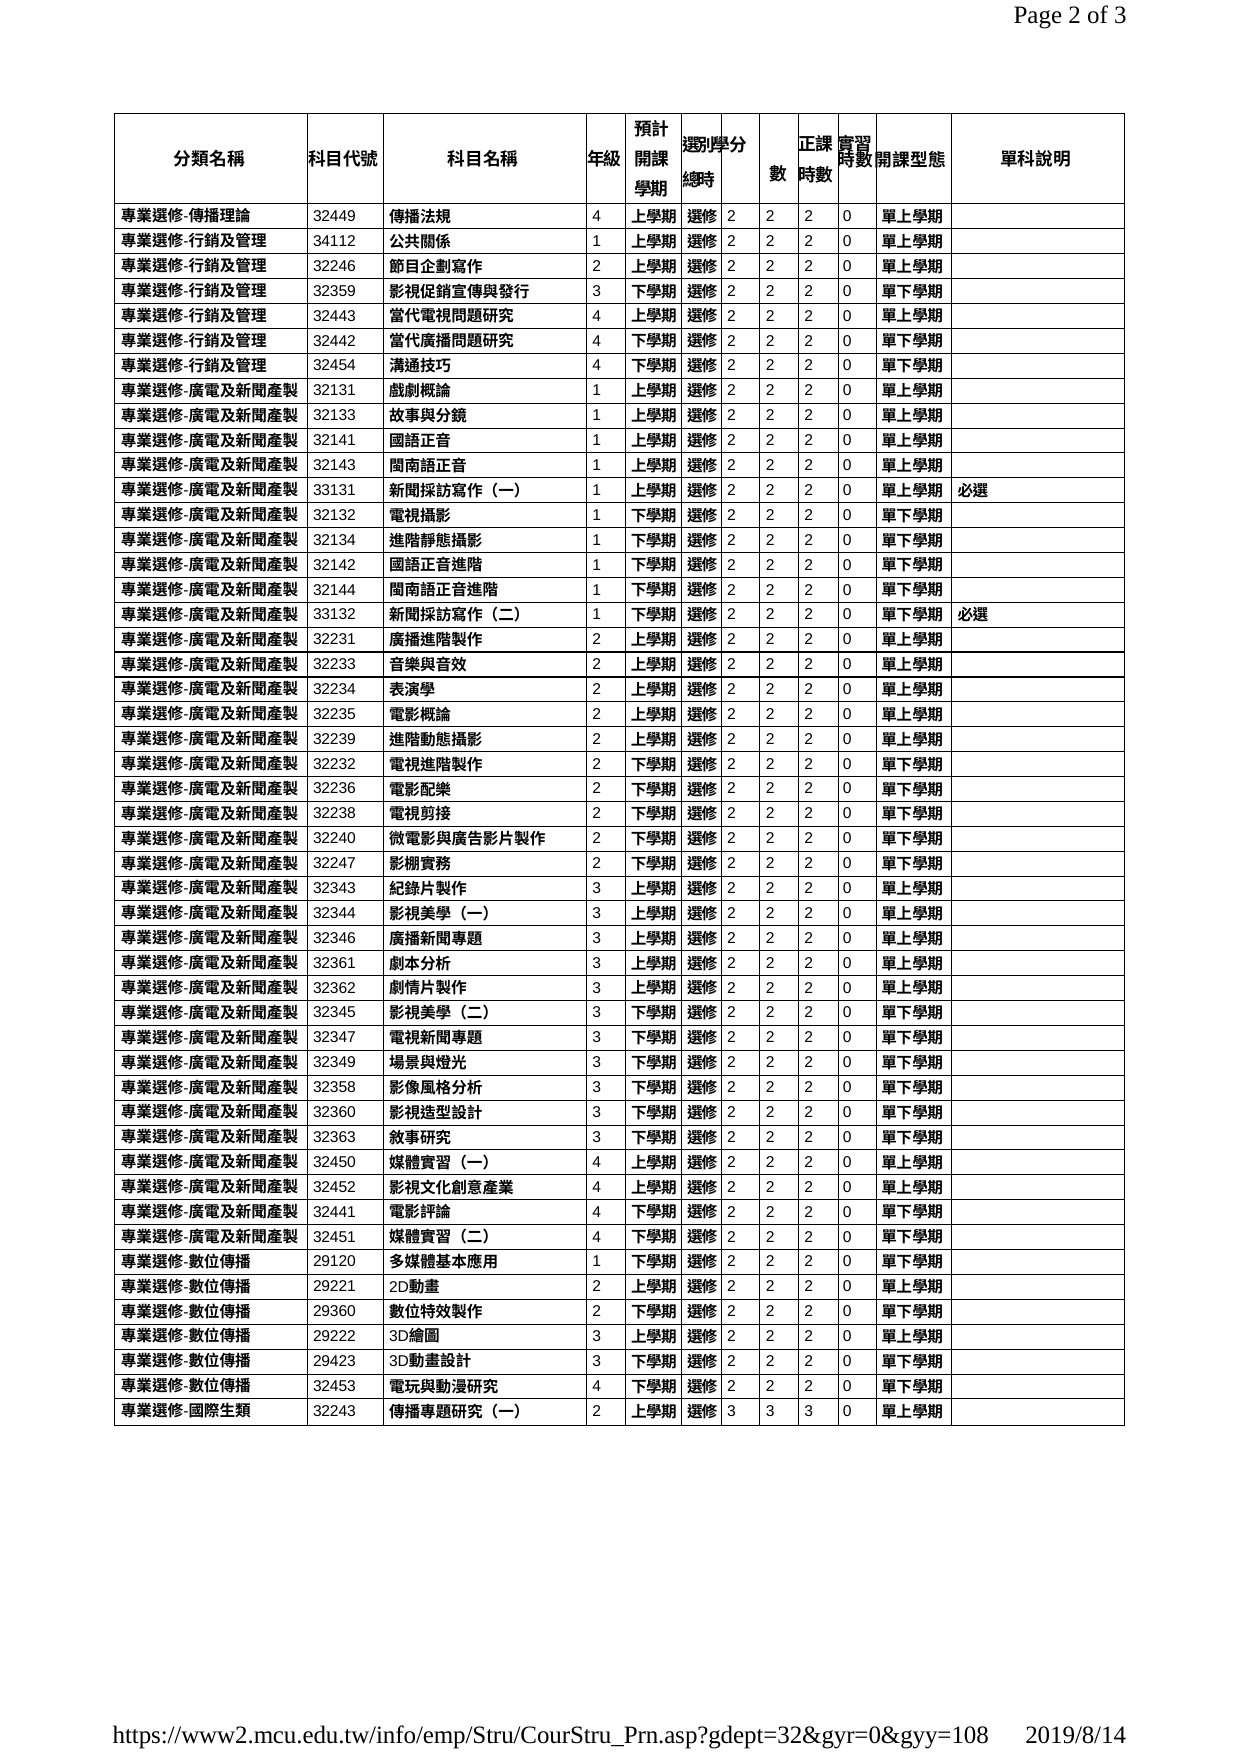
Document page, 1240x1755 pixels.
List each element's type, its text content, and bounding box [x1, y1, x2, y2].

table_cell 32346 [308, 926, 383, 950]
table_cell 2 [722, 926, 759, 950]
table_cell 2 [760, 1001, 798, 1025]
table_cell 2 [760, 1026, 798, 1050]
table_cell 1 [587, 429, 625, 452]
table_cell 32239 [308, 727, 383, 751]
table_cell 選修 [682, 528, 721, 552]
table_cell 2 [799, 802, 838, 826]
table_cell 單上學期 [877, 702, 951, 726]
table_cell 專業選修-行銷及管理 [115, 304, 307, 328]
table_cell 2 [722, 1375, 759, 1398]
table_cell 選修 [682, 852, 721, 876]
table_cell 敘事研究 [384, 1126, 586, 1149]
table_cell 3 [587, 1126, 625, 1149]
table_cell 媒體實習（二） [384, 1225, 586, 1249]
table_cell 0 [839, 827, 876, 851]
table_cell 2 [799, 1101, 838, 1124]
table_cell 32232 [308, 752, 383, 776]
table_cell 電影配樂 [384, 777, 586, 801]
table_cell 上學期 [626, 926, 681, 950]
table_cell 進階動態攝影 [384, 727, 586, 751]
table_cell 0 [839, 1325, 876, 1348]
table_cell 選修 [682, 1101, 721, 1124]
table_cell 4 [587, 304, 625, 328]
table_cell 32451 [308, 1225, 383, 1249]
table_cell 故事與分鏡 [384, 404, 586, 427]
table_cell 影視促銷宣傳與發行 [384, 279, 586, 303]
table_cell 2 [587, 678, 625, 701]
table_cell 3 [587, 1001, 625, 1025]
table_cell 選修 [682, 453, 721, 477]
table_cell 2 [760, 628, 798, 651]
table_cell 2 [760, 578, 798, 602]
table_cell [952, 926, 1124, 950]
table_cell 1 [587, 453, 625, 477]
table_cell 2 [722, 578, 759, 602]
table_cell 電視剪接 [384, 802, 586, 826]
table_cell 2 [722, 1350, 759, 1373]
table_cell 下學期 [626, 1375, 681, 1398]
table_cell 進階靜態攝影 [384, 528, 586, 552]
table_cell 單下學期 [877, 827, 951, 851]
table_cell 2 [722, 877, 759, 900]
table_cell [952, 1275, 1124, 1299]
table_cell 選修 [682, 404, 721, 427]
table_cell 上學期 [626, 1150, 681, 1174]
table_cell 2 [722, 304, 759, 328]
table_cell 1 [587, 404, 625, 427]
table_cell 32343 [308, 877, 383, 900]
table_cell 32134 [308, 528, 383, 552]
table_cell 2 [760, 1350, 798, 1373]
table_cell 上學期 [626, 254, 681, 278]
table_cell 2 [799, 254, 838, 278]
table_cell 專業選修-廣電及新聞產製 [115, 1175, 307, 1199]
table_cell 上學期 [626, 453, 681, 477]
table_cell 2 [587, 727, 625, 751]
text Page 2 of 3 [1013, 0, 1240, 29]
table_cell 下學期 [626, 1101, 681, 1124]
table_cell [952, 1375, 1124, 1398]
table_cell 選修 [682, 1375, 721, 1398]
table_cell 2 [760, 827, 798, 851]
table_cell 選修 [682, 379, 721, 402]
table_cell 單上學期 [877, 678, 951, 701]
table_cell 3D繪圖 [384, 1325, 586, 1348]
table_cell 32234 [308, 678, 383, 701]
table_cell 專業選修-數位傳播 [115, 1375, 307, 1398]
table_cell 下學期 [626, 1076, 681, 1099]
table_cell 上學期 [626, 1275, 681, 1299]
table_cell 單下學期 [877, 1300, 951, 1324]
table_cell 單下學期 [877, 752, 951, 776]
table_cell 單下學期 [877, 354, 951, 378]
table_cell 單上學期 [877, 429, 951, 452]
table_cell 2 [760, 926, 798, 950]
table_cell 0 [839, 279, 876, 303]
table_cell 2 [587, 254, 625, 278]
table_cell 3D動畫設計 [384, 1350, 586, 1373]
table_cell 2 [722, 628, 759, 651]
table_cell 選修 [682, 926, 721, 950]
table_cell [952, 1001, 1124, 1025]
table_cell 0 [839, 926, 876, 950]
table_cell 2 [587, 827, 625, 851]
table_cell 專業選修-廣電及新聞產製 [115, 553, 307, 577]
table_cell 專業選修-廣電及新聞產製 [115, 951, 307, 975]
table_cell 單上學期 [877, 1399, 951, 1425]
table_cell 2 [799, 678, 838, 701]
table_cell 下學期 [626, 752, 681, 776]
table_cell 4 [587, 1175, 625, 1199]
table_cell 2 [799, 379, 838, 402]
table_cell 下學期 [626, 354, 681, 378]
table_cell 0 [839, 976, 876, 1000]
table_cell 1 [587, 578, 625, 602]
table_cell [952, 901, 1124, 925]
table_cell 必選 [952, 478, 1124, 502]
table_cell 專業選修-廣電及新聞產製 [115, 976, 307, 1000]
table_cell 2 [760, 478, 798, 502]
table_cell 32358 [308, 1076, 383, 1099]
table_cell 4 [587, 1200, 625, 1224]
table_cell 單上學期 [877, 727, 951, 751]
table_cell 2 [799, 304, 838, 328]
table_cell 選修 [682, 1051, 721, 1075]
table_cell 2 [799, 528, 838, 552]
table_cell 專業選修-廣電及新聞產製 [115, 653, 307, 676]
table_cell 2 [799, 603, 838, 627]
table_cell 2 [722, 478, 759, 502]
table_cell [952, 1325, 1124, 1348]
table_cell 單上學期 [877, 204, 951, 228]
table_cell 單上學期 [877, 951, 951, 975]
table_cell 閩南語正音進階 [384, 578, 586, 602]
table_cell [952, 304, 1124, 328]
table_cell 上學期 [626, 678, 681, 701]
table_cell 0 [839, 379, 876, 402]
table_cell 2 [799, 1275, 838, 1299]
table_cell 單上學期 [877, 877, 951, 900]
table_cell 2 [760, 1325, 798, 1348]
table_cell 媒體實習（一） [384, 1150, 586, 1174]
table_cell [952, 1150, 1124, 1174]
table_cell [952, 1350, 1124, 1373]
table_cell [952, 453, 1124, 477]
table_cell 0 [839, 1399, 876, 1425]
table_cell 傳播專題研究（一） [384, 1399, 586, 1425]
table_cell 2 [760, 204, 798, 228]
table_cell 2 [722, 1250, 759, 1274]
table_cell 2 [760, 1275, 798, 1299]
table_cell 29120 [308, 1250, 383, 1274]
table_cell 2 [587, 1275, 625, 1299]
table_cell 2 [722, 827, 759, 851]
table_cell 選修 [682, 1250, 721, 1274]
table_cell 32442 [308, 329, 383, 353]
table_cell 單下學期 [877, 528, 951, 552]
table_cell 下學期 [626, 528, 681, 552]
table_cell 專業選修-廣電及新聞產製 [115, 603, 307, 627]
table_cell 2 [760, 404, 798, 427]
table_cell 上學期 [626, 702, 681, 726]
table_cell 單下學期 [877, 1225, 951, 1249]
table_cell 微電影與廣告影片製作 [384, 827, 586, 851]
table_cell 單上學期 [877, 653, 951, 676]
table_cell 32143 [308, 453, 383, 477]
table_cell 單下學期 [877, 603, 951, 627]
table_cell 0 [839, 1150, 876, 1174]
table_cell 單下學期 [877, 1126, 951, 1149]
table_cell 選修 [682, 553, 721, 577]
table_cell 2 [799, 229, 838, 253]
table_cell 專業選修-廣電及新聞產製 [115, 877, 307, 900]
table_cell 2 [799, 628, 838, 651]
table_cell 專業選修-廣電及新聞產製 [115, 1200, 307, 1224]
table_cell 2 [722, 653, 759, 676]
table_cell 32450 [308, 1150, 383, 1174]
table_cell 下學期 [626, 553, 681, 577]
table_cell 2 [760, 279, 798, 303]
table_cell 2 [587, 1399, 625, 1425]
table_cell 專業選修-行銷及管理 [115, 279, 307, 303]
table_cell 0 [839, 1101, 876, 1124]
table_cell 專業選修-廣電及新聞產製 [115, 802, 307, 826]
table_cell [952, 702, 1124, 726]
table_cell 單上學期 [877, 901, 951, 925]
table_cell 2 [799, 901, 838, 925]
table_cell [952, 802, 1124, 826]
table_cell 專業選修-廣電及新聞產製 [115, 777, 307, 801]
table_cell 32233 [308, 653, 383, 676]
table_cell [952, 1250, 1124, 1274]
table_cell 32132 [308, 503, 383, 527]
table_cell [952, 1399, 1124, 1425]
table_cell 0 [839, 578, 876, 602]
table_cell 專業選修-廣電及新聞產製 [115, 752, 307, 776]
table_cell 當代廣播問題研究 [384, 329, 586, 353]
table_cell 2 [722, 1225, 759, 1249]
table_cell 下學期 [626, 802, 681, 826]
table_cell 2 [760, 429, 798, 452]
table_cell 專業選修-廣電及新聞產製 [115, 827, 307, 851]
table_cell 32453 [308, 1375, 383, 1398]
table_cell [952, 777, 1124, 801]
table_cell 選修 [682, 578, 721, 602]
table_cell 0 [839, 478, 876, 502]
table_cell 上學期 [626, 628, 681, 651]
table_cell 上學期 [626, 204, 681, 228]
table_cell 上學期 [626, 901, 681, 925]
table_cell 上學期 [626, 229, 681, 253]
table_cell 單下學期 [877, 1200, 951, 1224]
table_cell 2 [799, 752, 838, 776]
table_cell 0 [839, 852, 876, 876]
table_cell 4 [587, 1225, 625, 1249]
table_cell 單下學期 [877, 329, 951, 353]
table_cell 下學期 [626, 827, 681, 851]
table_cell 公共關係 [384, 229, 586, 253]
table_cell 專業選修-廣電及新聞產製 [115, 628, 307, 651]
table_cell 3 [587, 1051, 625, 1075]
table_cell 專業選修-數位傳播 [115, 1300, 307, 1324]
table_cell 1 [587, 603, 625, 627]
table_cell 2 [722, 727, 759, 751]
table_cell 1 [587, 1250, 625, 1274]
table_cell [952, 279, 1124, 303]
table_cell 2 [722, 404, 759, 427]
table_cell 2 [760, 852, 798, 876]
table_cell 單下學期 [877, 279, 951, 303]
table_cell 2 [722, 229, 759, 253]
table_cell 單下學期 [877, 1350, 951, 1373]
table_cell 下學期 [626, 852, 681, 876]
table_cell 專業選修-廣電及新聞產製 [115, 852, 307, 876]
table_cell 2 [722, 951, 759, 975]
table_cell 2 [799, 578, 838, 602]
table_cell 0 [839, 354, 876, 378]
table_cell 選修 [682, 254, 721, 278]
table_cell 新聞採訪寫作（二） [384, 603, 586, 627]
table_cell 0 [839, 678, 876, 701]
table_cell 0 [839, 329, 876, 353]
table_cell 32240 [308, 827, 383, 851]
table_cell 2 [722, 329, 759, 353]
table_cell 2 [799, 1150, 838, 1174]
table_cell 29222 [308, 1325, 383, 1348]
table_cell 32236 [308, 777, 383, 801]
table_cell 上學期 [626, 304, 681, 328]
table_cell 0 [839, 229, 876, 253]
table_cell 0 [839, 1375, 876, 1398]
table_cell 32441 [308, 1200, 383, 1224]
table_cell 2 [799, 1076, 838, 1099]
table_cell 電玩與動漫研究 [384, 1375, 586, 1398]
table_cell 選修 [682, 1200, 721, 1224]
table_cell 選修 [682, 503, 721, 527]
table_cell 當代電視問題研究 [384, 304, 586, 328]
table_cell 電影概論 [384, 702, 586, 726]
table_cell 專業選修-廣電及新聞產製 [115, 1101, 307, 1124]
table_cell 0 [839, 603, 876, 627]
table_cell 2 [760, 379, 798, 402]
table_cell 專業選修-廣電及新聞產製 [115, 528, 307, 552]
table_cell 0 [839, 752, 876, 776]
table_cell 0 [839, 429, 876, 452]
table_cell 33132 [308, 603, 383, 627]
table_cell 2 [799, 553, 838, 577]
table_cell 戲劇概論 [384, 379, 586, 402]
table_cell 傳播法規 [384, 204, 586, 228]
table_cell 2 [799, 204, 838, 228]
table_cell [952, 678, 1124, 701]
table_cell 上學期 [626, 951, 681, 975]
table_cell 2 [760, 453, 798, 477]
table_cell 2 [760, 229, 798, 253]
table_cell 2 [587, 653, 625, 676]
table_cell 0 [839, 204, 876, 228]
table_cell 0 [839, 553, 876, 577]
table_cell 2 [722, 603, 759, 627]
table_cell 上學期 [626, 727, 681, 751]
table_cell 2 [587, 752, 625, 776]
table_cell 單上學期 [877, 254, 951, 278]
table_cell 2 [799, 1026, 838, 1050]
table_cell [952, 653, 1124, 676]
table_cell 專業選修-廣電及新聞產製 [115, 578, 307, 602]
table_cell 專業選修-行銷及管理 [115, 329, 307, 353]
table_cell 單上學期 [877, 1275, 951, 1299]
table_cell 2 [799, 852, 838, 876]
table_cell 2 [587, 628, 625, 651]
table_cell 2 [722, 802, 759, 826]
table_cell 0 [839, 1126, 876, 1149]
table_cell [952, 1026, 1124, 1050]
table_cell 影像風格分析 [384, 1076, 586, 1099]
table_cell 2 [760, 503, 798, 527]
table_cell 專業選修-廣電及新聞產製 [115, 1126, 307, 1149]
table_cell 0 [839, 702, 876, 726]
table_cell 專業選修-廣電及新聞產製 [115, 1076, 307, 1099]
table_cell 下學期 [626, 1300, 681, 1324]
table_cell 表演學 [384, 678, 586, 701]
table_cell 影視造型設計 [384, 1101, 586, 1124]
table_cell 2 [799, 1350, 838, 1373]
table_cell [952, 752, 1124, 776]
table_cell 2D動畫 [384, 1275, 586, 1299]
table_cell 29423 [308, 1350, 383, 1373]
table_cell 上學期 [626, 1175, 681, 1199]
table_cell [952, 1225, 1124, 1249]
table_cell 閩南語正音 [384, 453, 586, 477]
table_cell 34112 [308, 229, 383, 253]
table_header 科目名稱 [384, 114, 586, 203]
table_cell 專業選修-數位傳播 [115, 1250, 307, 1274]
table_cell 選修 [682, 1076, 721, 1099]
table_cell 2 [799, 1175, 838, 1199]
table_cell 32131 [308, 379, 383, 402]
table_cell 2 [799, 727, 838, 751]
table_cell 0 [839, 1076, 876, 1099]
table_cell 選修 [682, 1026, 721, 1050]
table_cell 廣播新聞專題 [384, 926, 586, 950]
table_cell 2 [722, 852, 759, 876]
table_cell 2 [722, 1275, 759, 1299]
table_cell 專業選修-行銷及管理 [115, 254, 307, 278]
table_cell 1 [587, 478, 625, 502]
table_cell 專業選修-廣電及新聞產製 [115, 503, 307, 527]
table_cell 下學期 [626, 1250, 681, 1274]
table_cell 0 [839, 1001, 876, 1025]
table_cell 下學期 [626, 1350, 681, 1373]
table_cell 2 [760, 877, 798, 900]
table_cell 專業選修-廣電及新聞產製 [115, 1026, 307, 1050]
table_cell 單上學期 [877, 926, 951, 950]
table_cell 2 [760, 1126, 798, 1149]
table_cell 0 [839, 1200, 876, 1224]
table_cell 電影評論 [384, 1200, 586, 1224]
table_cell 0 [839, 1350, 876, 1373]
table_cell 選修 [682, 727, 721, 751]
table_cell 2 [799, 354, 838, 378]
table_cell 32349 [308, 1051, 383, 1075]
table_cell 選修 [682, 901, 721, 925]
table_cell 上學期 [626, 379, 681, 402]
table_cell 2 [760, 603, 798, 627]
table_cell 32144 [308, 578, 383, 602]
table_cell 選修 [682, 702, 721, 726]
table_cell [952, 877, 1124, 900]
table_cell [952, 976, 1124, 1000]
table_cell 單上學期 [877, 453, 951, 477]
table_cell 專業選修-行銷及管理 [115, 354, 307, 378]
table_cell 專業選修-廣電及新聞產製 [115, 379, 307, 402]
table_cell [952, 1126, 1124, 1149]
table_cell 電視新聞專題 [384, 1026, 586, 1050]
table_cell 選修 [682, 229, 721, 253]
table_cell 下學期 [626, 1026, 681, 1050]
table_cell 0 [839, 528, 876, 552]
table_cell 0 [839, 727, 876, 751]
table_cell [952, 1051, 1124, 1075]
table_cell 4 [587, 329, 625, 353]
table_cell 2 [722, 254, 759, 278]
table_cell 2 [760, 1101, 798, 1124]
table_cell 2 [760, 802, 798, 826]
table_cell 選修 [682, 1399, 721, 1425]
table_cell 2 [799, 503, 838, 527]
table_cell 單上學期 [877, 1325, 951, 1348]
table_cell 2 [760, 329, 798, 353]
table_cell 2 [722, 354, 759, 378]
table_cell 0 [839, 802, 876, 826]
table_cell 4 [587, 354, 625, 378]
table_cell 2 [722, 1076, 759, 1099]
table_cell 2 [722, 777, 759, 801]
table_cell 單下學期 [877, 852, 951, 876]
table_cell 2 [722, 429, 759, 452]
table_cell 33131 [308, 478, 383, 502]
table_cell 0 [839, 951, 876, 975]
table_cell 32141 [308, 429, 383, 452]
table_cell 選修 [682, 1325, 721, 1348]
table_header 數 [760, 114, 798, 203]
table_cell 選修 [682, 678, 721, 701]
table_cell 29221 [308, 1275, 383, 1299]
table_header 分類名稱 [115, 114, 307, 203]
table_cell 3 [587, 976, 625, 1000]
table_cell 2 [722, 553, 759, 577]
table_cell 0 [839, 453, 876, 477]
table_cell 單上學期 [877, 304, 951, 328]
table_header 時數開課型態 [877, 114, 951, 203]
table_cell 2 [722, 678, 759, 701]
table_cell 上學期 [626, 1399, 681, 1425]
table_cell 2 [722, 1126, 759, 1149]
table_cell 0 [839, 503, 876, 527]
table_cell 專業選修-廣電及新聞產製 [115, 1225, 307, 1249]
table_cell 上學期 [626, 976, 681, 1000]
table_cell 2 [760, 951, 798, 975]
table_cell 3 [587, 901, 625, 925]
table_cell 專業選修-廣電及新聞產製 [115, 429, 307, 452]
table_cell 專業選修-廣電及新聞產製 [115, 453, 307, 477]
table_cell 0 [839, 1026, 876, 1050]
table_cell 專業選修-廣電及新聞產製 [115, 678, 307, 701]
table_cell 選修 [682, 752, 721, 776]
table_cell 選修 [682, 304, 721, 328]
table_cell 3 [799, 1399, 838, 1425]
table_cell 0 [839, 404, 876, 427]
table_cell 2 [587, 702, 625, 726]
table_cell 3 [587, 1026, 625, 1050]
table_cell 下學期 [626, 1126, 681, 1149]
table_cell 32345 [308, 1001, 383, 1025]
table_cell 2 [760, 1076, 798, 1099]
table_cell 2 [799, 653, 838, 676]
table_cell [952, 827, 1124, 851]
table_cell 2 [799, 1250, 838, 1274]
table_cell 1 [587, 553, 625, 577]
table_cell 2 [760, 1150, 798, 1174]
table_cell [952, 951, 1124, 975]
text https://www2.mcu.edu.tw/info/emp/Stru/CourStru_Prn.asp?gdept=32&gyr=0&gyy=108 2019/8/14 [112, 1720, 1240, 1750]
table_cell 選修 [682, 877, 721, 900]
table_cell 專業選修-廣電及新聞產製 [115, 1150, 307, 1174]
table_cell 電視攝影 [384, 503, 586, 527]
table_cell [952, 379, 1124, 402]
table_cell 專業選修-廣電及新聞產製 [115, 702, 307, 726]
table_cell 選修 [682, 429, 721, 452]
table_cell 單上學期 [877, 1150, 951, 1174]
table_cell [952, 1300, 1124, 1324]
table_cell 2 [799, 453, 838, 477]
table_cell 專業選修-廣電及新聞產製 [115, 404, 307, 427]
table_cell 單上學期 [877, 478, 951, 502]
table_cell 選修 [682, 329, 721, 353]
table_cell [952, 503, 1124, 527]
table_cell 選修 [682, 1275, 721, 1299]
table_cell 下學期 [626, 1200, 681, 1224]
table_header 實習 [839, 114, 876, 203]
table_cell 選修 [682, 279, 721, 303]
table_cell 選修 [682, 1350, 721, 1373]
table_cell 2 [799, 329, 838, 353]
table_cell 選修 [682, 653, 721, 676]
table_cell 單下學期 [877, 553, 951, 577]
table_cell 3 [722, 1399, 759, 1425]
table_cell 32360 [308, 1101, 383, 1124]
table_cell 32362 [308, 976, 383, 1000]
table_cell 3 [587, 1325, 625, 1348]
table_cell 國語正音 [384, 429, 586, 452]
table_cell 單下學期 [877, 1101, 951, 1124]
table_cell 2 [760, 752, 798, 776]
table_cell 32133 [308, 404, 383, 427]
table_cell 0 [839, 1175, 876, 1199]
table_cell 3 [587, 1101, 625, 1124]
table_cell 下學期 [626, 578, 681, 602]
table_cell 2 [760, 702, 798, 726]
table_cell 2 [722, 1325, 759, 1348]
table_cell 上學期 [626, 653, 681, 676]
table_header [682, 114, 721, 203]
table_cell 選修 [682, 1001, 721, 1025]
table_cell 專業選修-廣電及新聞產製 [115, 727, 307, 751]
table_cell 選修 [682, 603, 721, 627]
table_cell 2 [722, 453, 759, 477]
table_cell 選修 [682, 478, 721, 502]
table_cell 選修 [682, 354, 721, 378]
table_cell [952, 1175, 1124, 1199]
table_cell 專業選修-廣電及新聞產製 [115, 1051, 307, 1075]
table_cell 3 [587, 1076, 625, 1099]
table_cell 選修 [682, 802, 721, 826]
table_cell 2 [799, 1200, 838, 1224]
table_cell 32443 [308, 304, 383, 328]
table_cell 32142 [308, 553, 383, 577]
table_cell 上學期 [626, 877, 681, 900]
table_cell [952, 1200, 1124, 1224]
table_cell 2 [722, 1300, 759, 1324]
table_cell 多媒體基本應用 [384, 1250, 586, 1274]
table_cell 新聞採訪寫作（一） [384, 478, 586, 502]
table_cell 32449 [308, 204, 383, 228]
table_cell 專業選修-傳播理論 [115, 204, 307, 228]
table_cell 0 [839, 1275, 876, 1299]
table_cell 下學期 [626, 279, 681, 303]
table_cell 2 [722, 1150, 759, 1174]
table_cell 2 [799, 827, 838, 851]
table_cell 下學期 [626, 603, 681, 627]
table_cell 2 [799, 429, 838, 452]
table_cell 32246 [308, 254, 383, 278]
table_cell 單下學期 [877, 1051, 951, 1075]
table_cell [952, 727, 1124, 751]
table_cell 專業選修-廣電及新聞產製 [115, 478, 307, 502]
table_header 單科說明 [952, 114, 1124, 203]
table_cell 選修 [682, 1126, 721, 1149]
table_cell 1 [587, 503, 625, 527]
table_cell 專業選修-廣電及新聞產製 [115, 1001, 307, 1025]
table_cell 3 [587, 279, 625, 303]
table_cell 單下學期 [877, 777, 951, 801]
table_cell 2 [760, 727, 798, 751]
table_cell 32235 [308, 702, 383, 726]
table_cell 電視進階製作 [384, 752, 586, 776]
table_cell 2 [722, 752, 759, 776]
table_cell 單上學期 [877, 628, 951, 651]
table_cell 2 [799, 1225, 838, 1249]
table_cell 選修 [682, 1150, 721, 1174]
table_cell 專業選修-數位傳播 [115, 1275, 307, 1299]
table_cell [952, 429, 1124, 452]
table_cell 上學期 [626, 1325, 681, 1348]
table_cell 單下學期 [877, 1076, 951, 1099]
table_cell [952, 578, 1124, 602]
table_cell 4 [587, 1150, 625, 1174]
table_header 年級 [587, 114, 625, 203]
table_cell [952, 229, 1124, 253]
table_cell [952, 204, 1124, 228]
table_cell 單下學期 [877, 1250, 951, 1274]
table_cell 0 [839, 628, 876, 651]
table_cell [952, 528, 1124, 552]
table_cell 2 [799, 1051, 838, 1075]
table_cell 選修 [682, 1225, 721, 1249]
table_cell 3 [587, 877, 625, 900]
table_cell 2 [587, 802, 625, 826]
table_cell 2 [722, 1175, 759, 1199]
table_cell 2 [799, 279, 838, 303]
table_cell 2 [722, 204, 759, 228]
table_header 正課 時數 [799, 114, 838, 203]
table_cell 下學期 [626, 1051, 681, 1075]
table_cell 單上學期 [877, 379, 951, 402]
table_cell 2 [722, 379, 759, 402]
table_cell 2 [722, 279, 759, 303]
table_cell 選修 [682, 777, 721, 801]
table_cell 2 [760, 976, 798, 1000]
table_cell 2 [722, 702, 759, 726]
table_cell 0 [839, 877, 876, 900]
table_cell 2 [760, 901, 798, 925]
table_cell 2 [799, 926, 838, 950]
table_cell 2 [760, 254, 798, 278]
table_cell 國語正音進階 [384, 553, 586, 577]
table_cell 32347 [308, 1026, 383, 1050]
table_cell 0 [839, 1250, 876, 1274]
table_cell 2 [760, 1175, 798, 1199]
table_cell 0 [839, 653, 876, 676]
table_cell 2 [587, 1300, 625, 1324]
table_cell 2 [760, 1225, 798, 1249]
table_cell 32452 [308, 1175, 383, 1199]
table_cell 2 [799, 1001, 838, 1025]
table_cell 0 [839, 1225, 876, 1249]
table_cell 2 [760, 777, 798, 801]
table_cell 2 [799, 404, 838, 427]
table_cell [952, 254, 1124, 278]
table_cell 單上學期 [877, 976, 951, 1000]
table_cell 2 [760, 304, 798, 328]
table_cell 2 [799, 951, 838, 975]
table_cell 專業選修-國際生類 [115, 1399, 307, 1425]
table_cell 1 [587, 379, 625, 402]
table_cell [952, 1076, 1124, 1099]
table_cell 2 [760, 1200, 798, 1224]
table_cell 2 [799, 702, 838, 726]
table_cell [952, 404, 1124, 427]
table_cell 單下學期 [877, 1375, 951, 1398]
table_cell 上學期 [626, 404, 681, 427]
table_cell [952, 354, 1124, 378]
table_cell 2 [760, 1375, 798, 1398]
table_cell 單下學期 [877, 1001, 951, 1025]
table_cell 影視美學（一） [384, 901, 586, 925]
table_cell 2 [760, 653, 798, 676]
table_cell 下學期 [626, 777, 681, 801]
table_cell 場景與燈光 [384, 1051, 586, 1075]
table_cell 專業選修-數位傳播 [115, 1325, 307, 1348]
table_cell 2 [760, 354, 798, 378]
table_cell 2 [760, 1250, 798, 1274]
table_cell 2 [760, 1300, 798, 1324]
table_cell 單下學期 [877, 578, 951, 602]
table_cell 2 [722, 976, 759, 1000]
table_cell 專業選修-廣電及新聞產製 [115, 926, 307, 950]
table_cell 2 [760, 553, 798, 577]
table_cell 單上學期 [877, 1175, 951, 1199]
table_cell 上學期 [626, 429, 681, 452]
table_cell 0 [839, 901, 876, 925]
table_cell 4 [587, 1375, 625, 1398]
table_cell 2 [799, 777, 838, 801]
table_cell 單上學期 [877, 404, 951, 427]
table_cell 32238 [308, 802, 383, 826]
table_cell 32243 [308, 1399, 383, 1425]
table_cell 2 [722, 901, 759, 925]
table_cell 3 [587, 951, 625, 975]
table_header 科目代號 [308, 114, 383, 203]
table_cell 音樂與音效 [384, 653, 586, 676]
table_header 預計開課學期 [626, 114, 681, 203]
table_cell 2 [799, 1300, 838, 1324]
table_cell 0 [839, 777, 876, 801]
table_cell 下學期 [626, 1001, 681, 1025]
table_cell 0 [839, 1051, 876, 1075]
table_cell [952, 628, 1124, 651]
table_cell 2 [799, 1325, 838, 1348]
table_cell 單下學期 [877, 1026, 951, 1050]
table_cell 下學期 [626, 329, 681, 353]
table_cell 單下學期 [877, 503, 951, 527]
table_cell 選修 [682, 1175, 721, 1199]
table_cell 0 [839, 254, 876, 278]
table_cell 下學期 [626, 503, 681, 527]
table_cell 2 [799, 478, 838, 502]
table_cell 2 [722, 1101, 759, 1124]
table_cell 2 [722, 1026, 759, 1050]
table_cell 選修 [682, 951, 721, 975]
table_cell 2 [799, 1375, 838, 1398]
table_cell 上學期 [626, 478, 681, 502]
table_cell 32361 [308, 951, 383, 975]
table_cell 下學期 [626, 1225, 681, 1249]
table_cell 32359 [308, 279, 383, 303]
table_cell 2 [799, 976, 838, 1000]
table_cell 劇本分析 [384, 951, 586, 975]
table_cell [952, 852, 1124, 876]
table_cell 1 [587, 528, 625, 552]
table_cell 影視文化創意產業 [384, 1175, 586, 1199]
table_cell [952, 553, 1124, 577]
table_cell 選修 [682, 827, 721, 851]
table_cell 廣播進階製作 [384, 628, 586, 651]
table_cell 溝通技巧 [384, 354, 586, 378]
table_cell 數位特效製作 [384, 1300, 586, 1324]
table_cell 專業選修-數位傳播 [115, 1350, 307, 1373]
table_cell 2 [799, 1126, 838, 1149]
table_cell 選修 [682, 628, 721, 651]
table_cell 32363 [308, 1126, 383, 1149]
table_cell 1 [587, 229, 625, 253]
table_cell 32247 [308, 852, 383, 876]
table_cell 2 [722, 1200, 759, 1224]
table_cell 2 [799, 877, 838, 900]
table_cell 32454 [308, 354, 383, 378]
table_cell [952, 1101, 1124, 1124]
table_cell 4 [587, 204, 625, 228]
table_cell 選修 [682, 204, 721, 228]
table_cell 專業選修-行銷及管理 [115, 229, 307, 253]
table_cell 29360 [308, 1300, 383, 1324]
table_cell 單下學期 [877, 802, 951, 826]
table_cell 選修 [682, 1300, 721, 1324]
table_cell 3 [587, 926, 625, 950]
table_cell 2 [587, 777, 625, 801]
table_cell [952, 329, 1124, 353]
table_cell 32231 [308, 628, 383, 651]
table_cell 影棚實務 [384, 852, 586, 876]
table_cell 2 [722, 528, 759, 552]
table_cell 2 [722, 1051, 759, 1075]
table_cell 劇情片製作 [384, 976, 586, 1000]
table_cell 0 [839, 304, 876, 328]
table_cell 2 [760, 1051, 798, 1075]
table_cell 專業選修-廣電及新聞產製 [115, 901, 307, 925]
table_cell 節目企劃寫作 [384, 254, 586, 278]
table_header 選別學分總時 [722, 114, 759, 203]
table_cell 32344 [308, 901, 383, 925]
table_cell 必選 [952, 603, 1124, 627]
table_cell 3 [760, 1399, 798, 1425]
table_cell 單上學期 [877, 229, 951, 253]
table_cell 影視美學（二） [384, 1001, 586, 1025]
table_cell 2 [760, 528, 798, 552]
table_cell 2 [587, 852, 625, 876]
table_cell 0 [839, 1300, 876, 1324]
table_cell 2 [722, 503, 759, 527]
table_cell 2 [722, 1001, 759, 1025]
table_cell 2 [760, 678, 798, 701]
table_cell 紀錄片製作 [384, 877, 586, 900]
table_cell 選修 [682, 976, 721, 1000]
table_cell 3 [587, 1350, 625, 1373]
